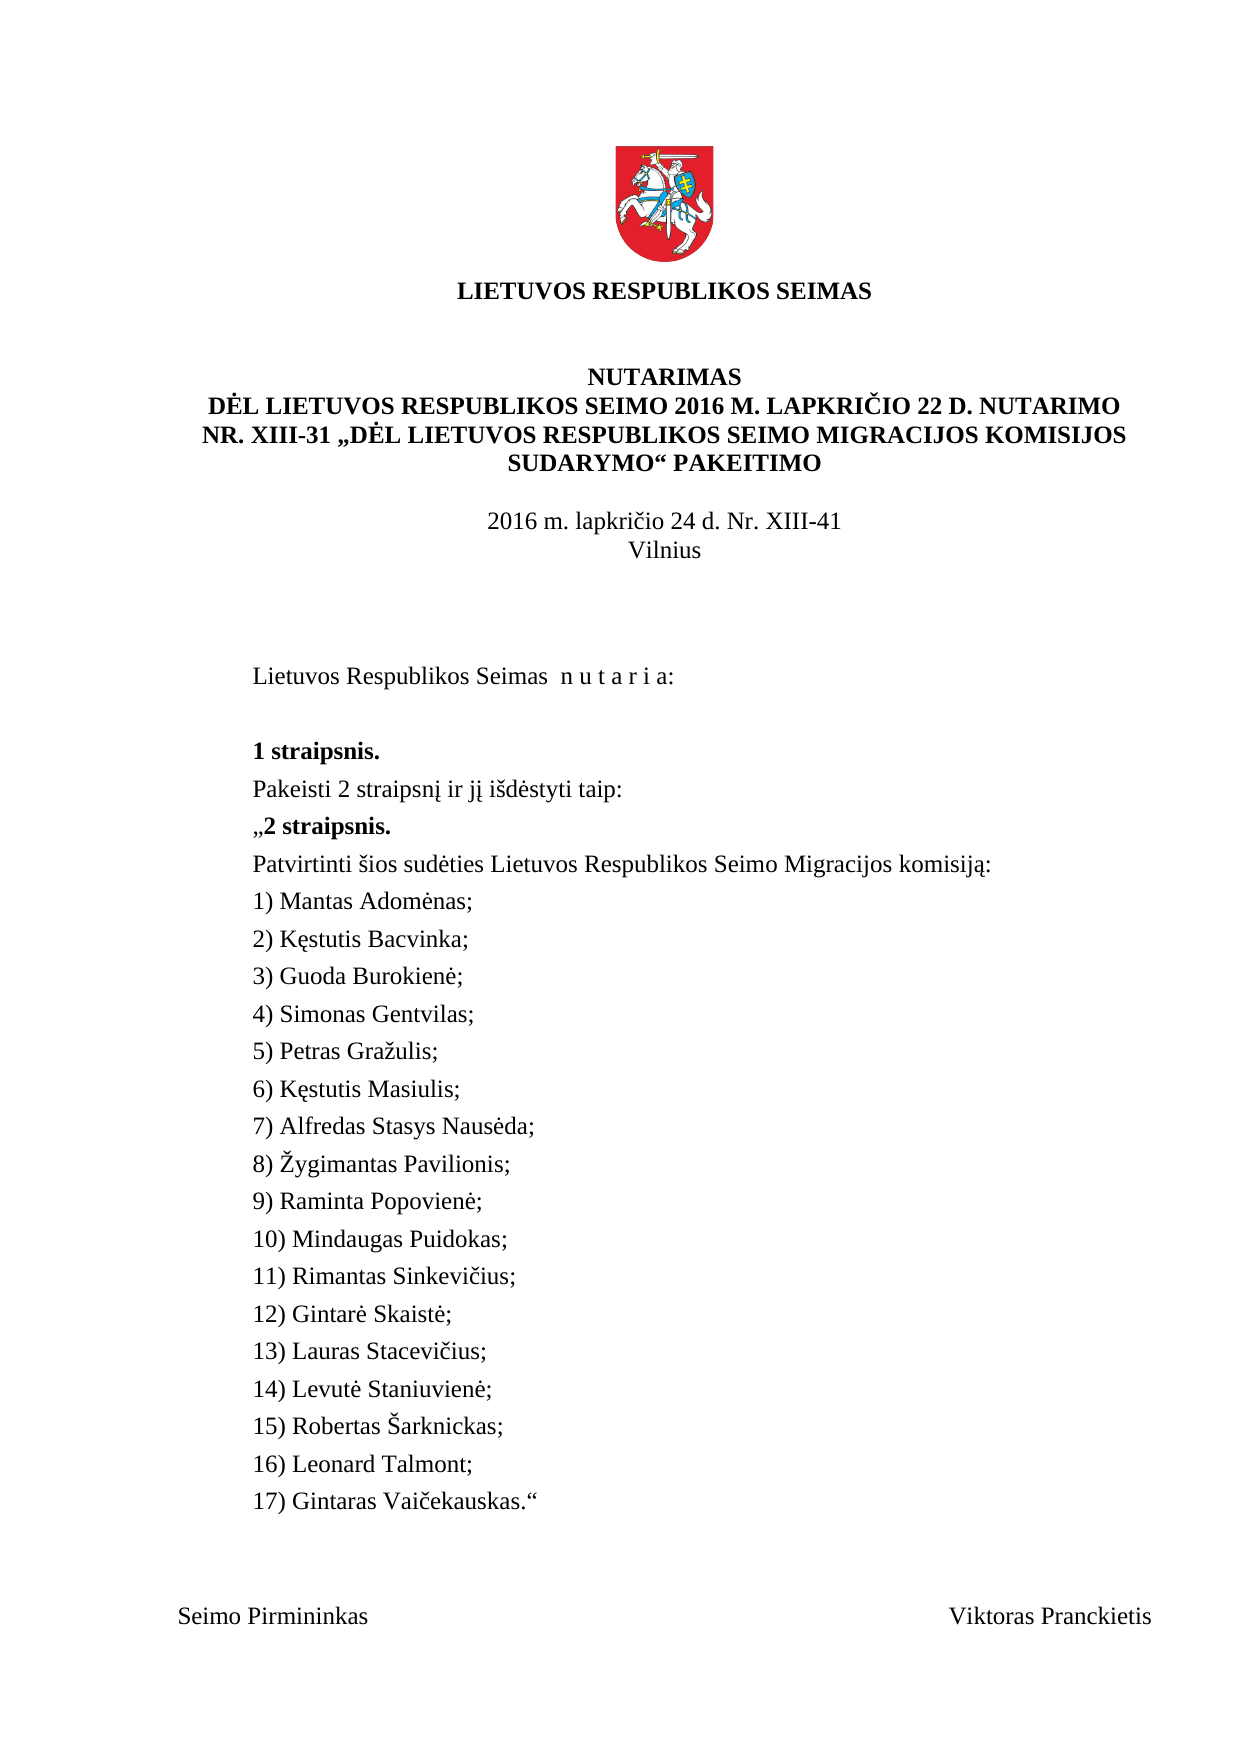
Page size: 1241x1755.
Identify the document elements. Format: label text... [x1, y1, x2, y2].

text „2 straipsnis. [177, 803, 1152, 840]
text Lietuvos Respublikos Seimas n u t a r i a: [177, 653, 1152, 690]
text 2016 m. lapkričio 24 d. Nr. XIII-41 [177, 506, 1152, 535]
text 15) Robertas Šarknickas; [177, 1403, 1152, 1440]
text NUTARIMAS [177, 362, 1152, 391]
text 5) Petras Gražulis; [177, 1028, 1152, 1065]
text Seimo Pirmininkas Viktoras Pranckietis [177, 1601, 1152, 1630]
text 12) Gintarė Skaistė; [177, 1290, 1152, 1328]
text DĖL LIETUVOS RESPUBLIKOS SEIMO 2016 M. LAPKRIČIO 22 D. NUTARIMO NR. XIII-31 „DĖL LIETUVOS RESPUBLIKOS SEIMO MIGRACIJOS KOMISIJOS SUDARYMO“ PAKEITIMO [177, 391, 1152, 477]
text 2) Kęstutis Bacvinka; [177, 915, 1152, 953]
text 17) Gintaras Vaičekauskas.“ [177, 1478, 1152, 1515]
text LIETUVOS RESPUBLIKOS SEIMAS [177, 276, 1152, 305]
text 1 straipsnis. [177, 728, 1152, 765]
text Patvirtinti šios sudėties Lietuvos Respublikos Seimo Migracijos komisiją: [177, 840, 1152, 878]
text 13) Lauras Stacevičius; [177, 1328, 1152, 1365]
text 8) Žygimantas Pavilionis; [177, 1140, 1152, 1178]
text 9) Raminta Popovienė; [177, 1178, 1152, 1215]
text 1) Mantas Adomėnas; [177, 878, 1152, 915]
text 6) Kęstutis Masiulis; [177, 1065, 1152, 1103]
text 3) Guoda Burokienė; [177, 953, 1152, 990]
text 14) Levutė Staniuvienė; [177, 1365, 1152, 1403]
text 7) Alfredas Stasys Nausėda; [177, 1103, 1152, 1140]
text Pakeisti 2 straipsnį ir jį išdėstyti taip: [177, 765, 1152, 803]
text Vilnius [177, 535, 1152, 563]
text 16) Leonard Talmont; [177, 1440, 1152, 1478]
text 11) Rimantas Sinkevičius; [177, 1253, 1152, 1290]
text 10) Mindaugas Puidokas; [177, 1215, 1152, 1253]
text 4) Simonas Gentvilas; [177, 990, 1152, 1028]
